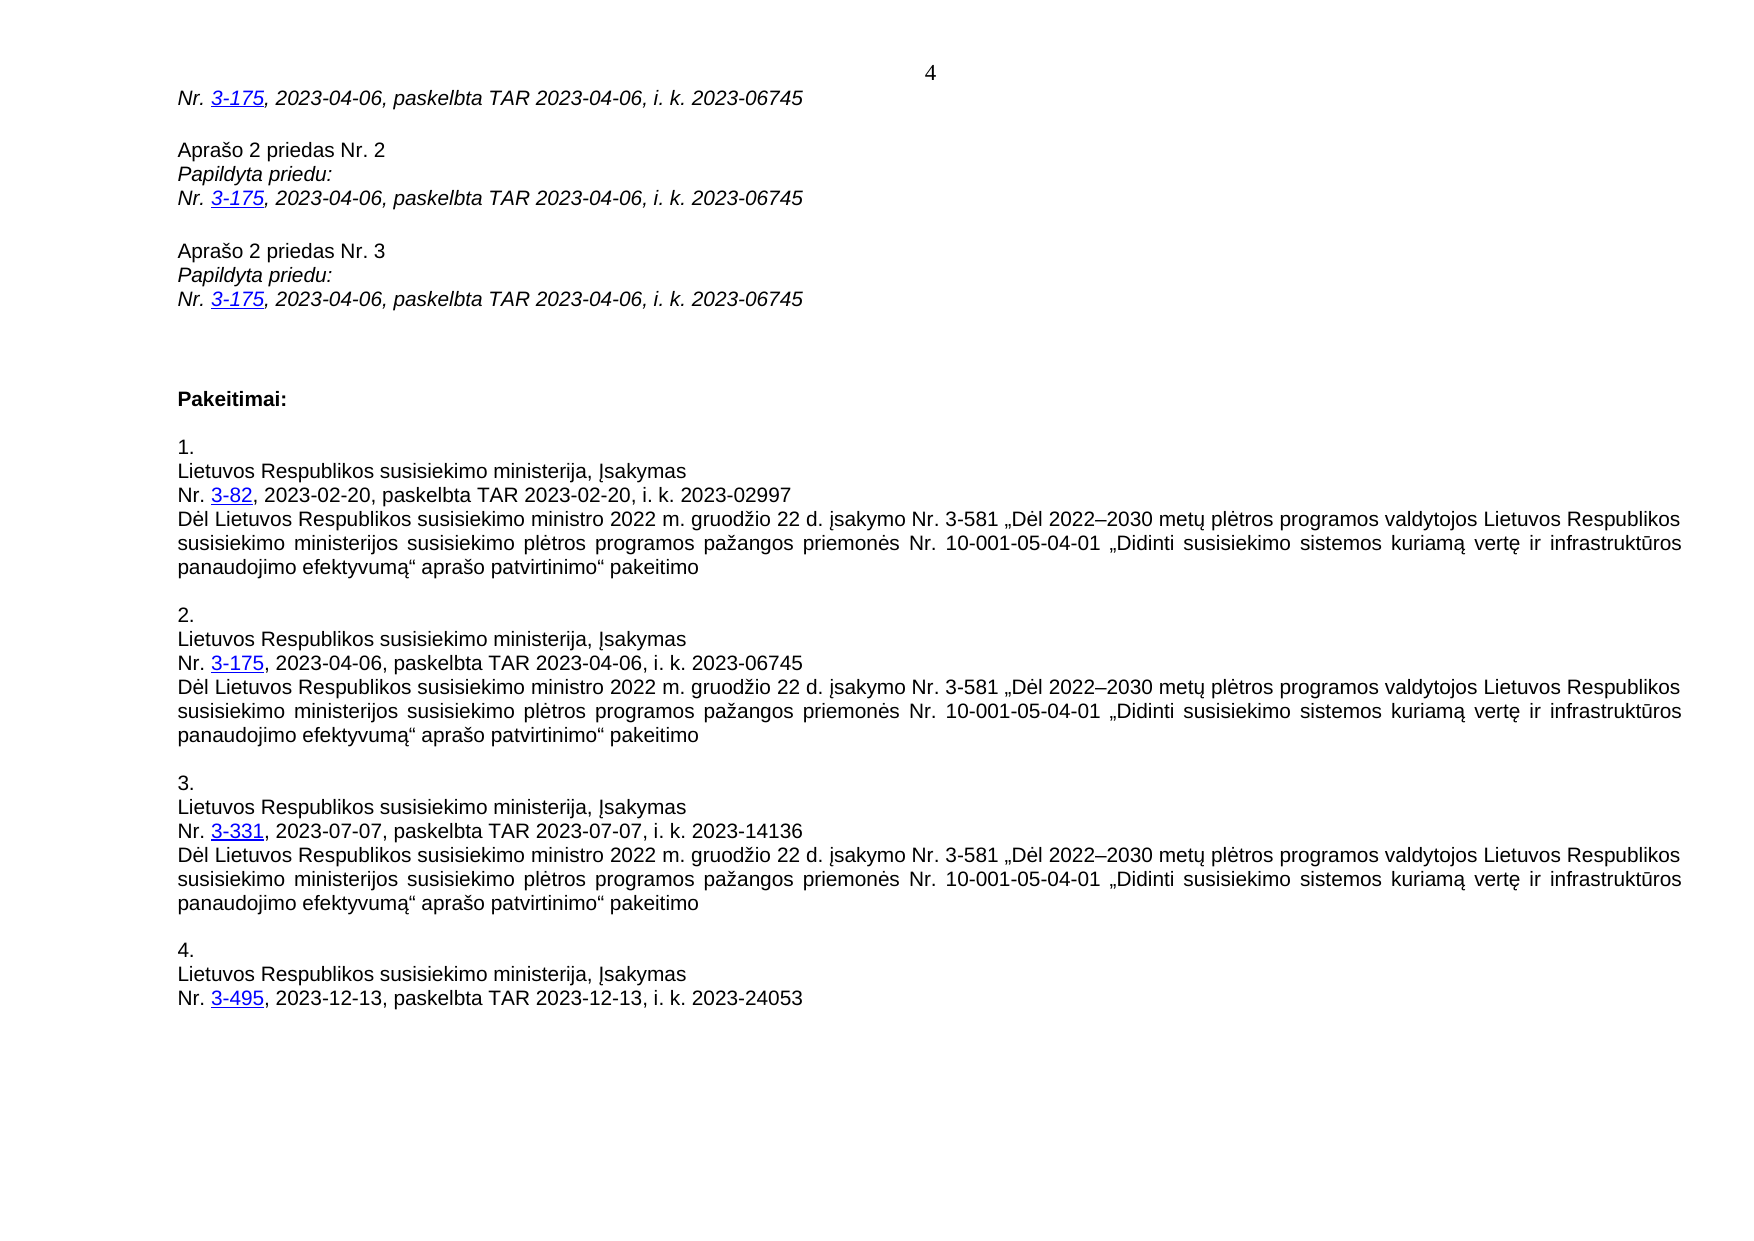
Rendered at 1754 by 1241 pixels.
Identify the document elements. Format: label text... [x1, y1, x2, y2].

text Papildyta priedu: [177, 263, 1683, 287]
text Dėl Lietuvos Respublikos susisiekimo ministro 2022 m. gruodžio 22 d. įsakymo Nr. 3-581 „Dėl 2022–2030 metų plėtros programos valdytojos Lietuvos Respublikos susisiekimo ministerijos susisiekimo plėtros programos pažangos priemonės Nr. 10-001-05-04-01 „Didinti susisiekimo sistemos kuriamą vertę ir infrastruktūros panaudojimo efektyvumą“ aprašo patvirtinimo“ pakeitimo [177, 842, 1683, 914]
text 1. [177, 435, 1683, 459]
text Nr. 3-495, 2023-12-13, paskelbta TAR 2023-12-13, i. k. 2023-24053 [177, 986, 1683, 1010]
text Nr. 3-175, 2023-04-06, paskelbta TAR 2023-04-06, i. k. 2023-06745 [177, 651, 1683, 675]
text Aprašo 2 priedas Nr. 2 [177, 138, 1683, 162]
text Nr. 3-82, 2023-02-20, paskelbta TAR 2023-02-20, i. k. 2023-02997 [177, 483, 1683, 507]
text Lietuvos Respublikos susisiekimo ministerija, Įsakymas [177, 459, 1683, 483]
text Lietuvos Respublikos susisiekimo ministerija, Įsakymas [177, 794, 1683, 818]
text Dėl Lietuvos Respublikos susisiekimo ministro 2022 m. gruodžio 22 d. įsakymo Nr. 3-581 „Dėl 2022–2030 metų plėtros programos valdytojos Lietuvos Respublikos susisiekimo ministerijos susisiekimo plėtros programos pažangos priemonės Nr. 10-001-05-04-01 „Didinti susisiekimo sistemos kuriamą vertę ir infrastruktūros panaudojimo efektyvumą“ aprašo patvirtinimo“ pakeitimo [177, 675, 1683, 747]
text Lietuvos Respublikos susisiekimo ministerija, Įsakymas [177, 962, 1683, 986]
text Nr. 3-175, 2023-04-06, paskelbta TAR 2023-04-06, i. k. 2023-06745 [177, 85, 1683, 109]
text Dėl Lietuvos Respublikos susisiekimo ministro 2022 m. gruodžio 22 d. įsakymo Nr. 3-581 „Dėl 2022–2030 metų plėtros programos valdytojos Lietuvos Respublikos susisiekimo ministerijos susisiekimo plėtros programos pažangos priemonės Nr. 10-001-05-04-01 „Didinti susisiekimo sistemos kuriamą vertę ir infrastruktūros panaudojimo efektyvumą“ aprašo patvirtinimo“ pakeitimo [177, 507, 1683, 579]
text 3. [177, 771, 1683, 794]
text Papildyta priedu: [177, 162, 1683, 186]
text 2. [177, 603, 1683, 627]
text Nr. 3-175, 2023-04-06, paskelbta TAR 2023-04-06, i. k. 2023-06745 [177, 287, 1683, 311]
text Aprašo 2 priedas Nr. 3 [177, 239, 1683, 263]
text Pakeitimai: [177, 387, 1683, 411]
text Nr. 3-175, 2023-04-06, paskelbta TAR 2023-04-06, i. k. 2023-06745 [177, 186, 1683, 210]
text 4. [177, 938, 1683, 962]
text Nr. 3-331, 2023-07-07, paskelbta TAR 2023-07-07, i. k. 2023-14136 [177, 818, 1683, 842]
text Lietuvos Respublikos susisiekimo ministerija, Įsakymas [177, 627, 1683, 651]
